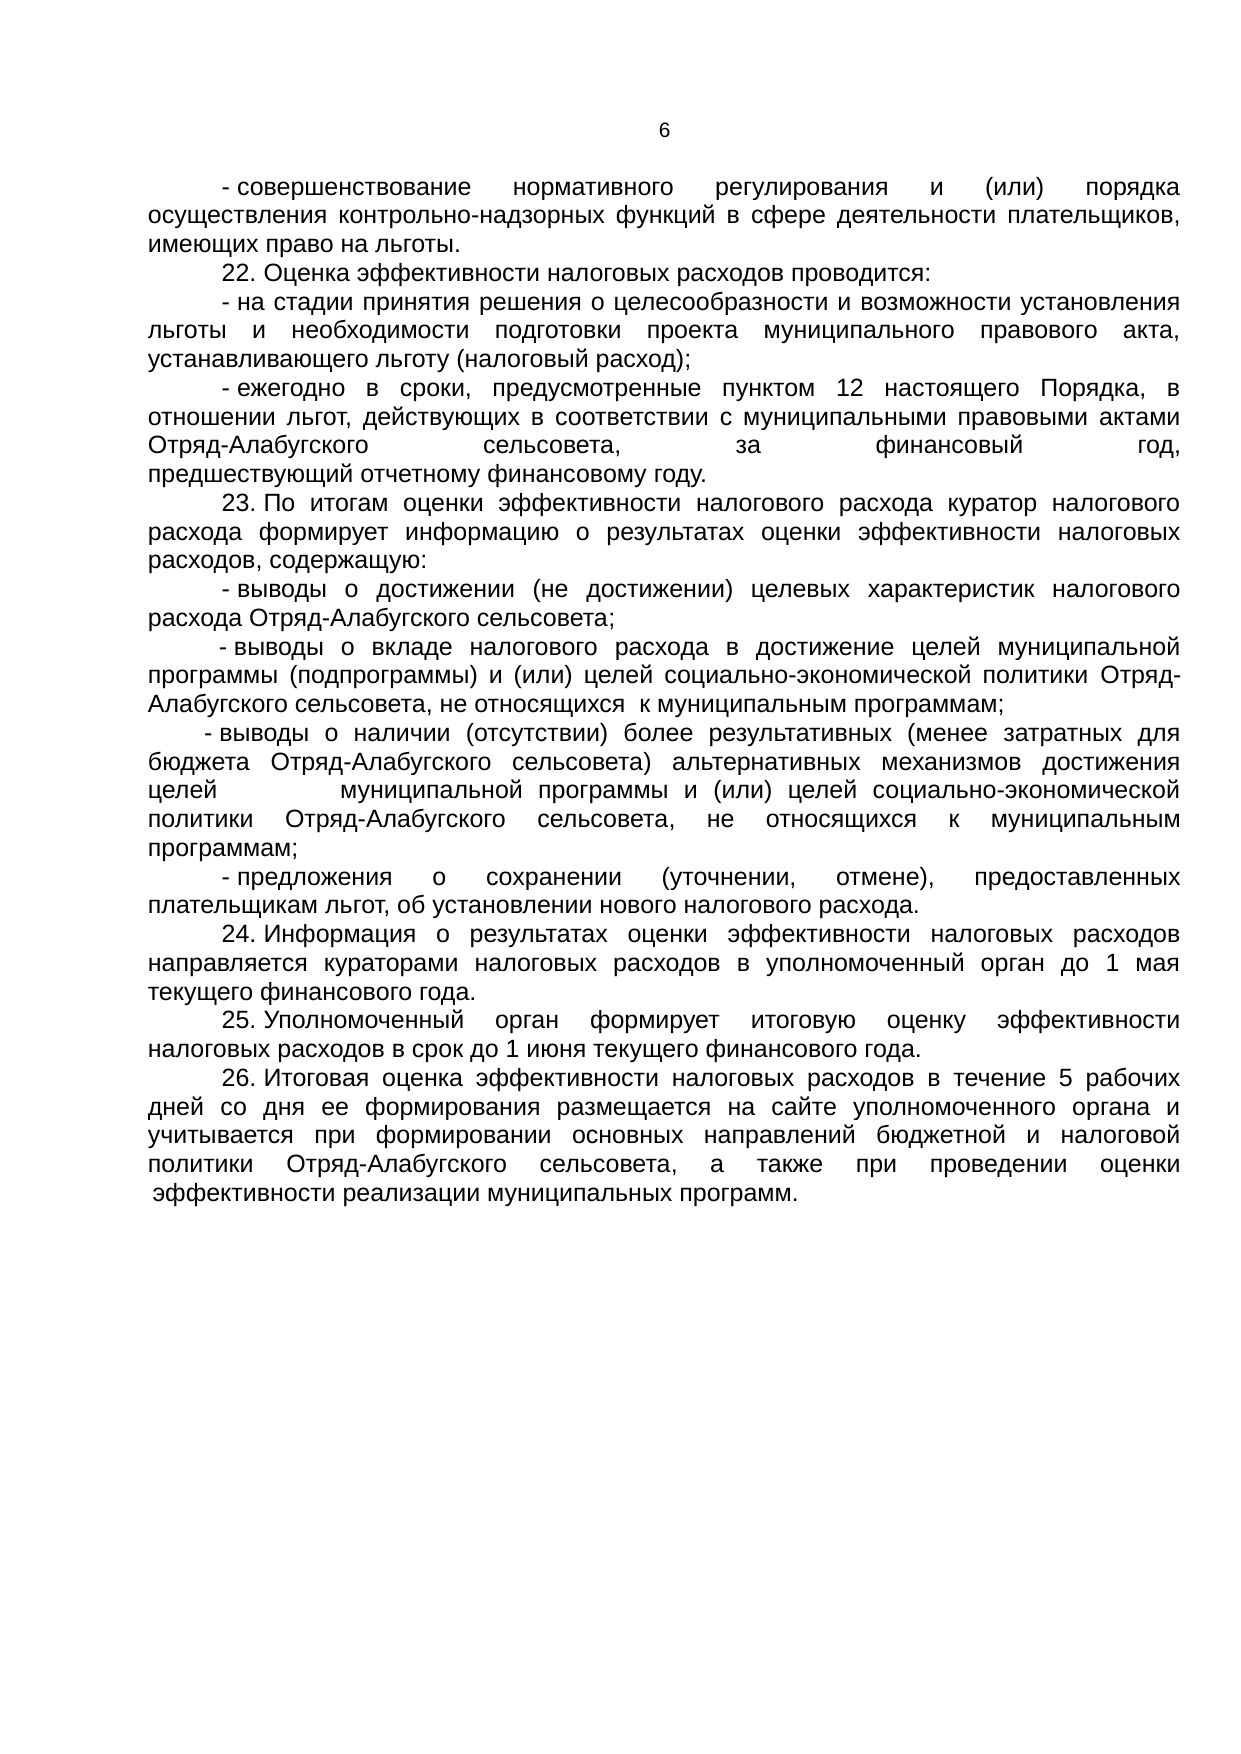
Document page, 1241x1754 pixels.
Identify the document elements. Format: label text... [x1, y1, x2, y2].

text - выводы о вкладе налогового расхода в достижение целей муниципальной программы (подпрограммы) и (или) целей социально-экономической политики Отряд-Алабугского сельсовета, не относящихся к муниципальным программам; [148, 632, 1181, 718]
text - на стадии принятия решения о целесообразности и возможности установления льготы и необходимости подготовки проекта муниципального правового акта, устанавливающего льготу (налоговый расход); [148, 287, 1181, 373]
text 25. Уполномоченный орган формирует итоговую оценку эффективности налоговых расходов в срок до 1 июня текущего финансового года. [148, 1005, 1181, 1063]
text 24. Информация о результатах оценки эффективности налоговых расходов направляется кураторами налоговых расходов в уполномоченный орган до 1 мая текущего финансового года. [148, 919, 1181, 1005]
text - выводы о достижении (не достижении) целевых характеристик налогового расхода Отряд-Алабугского сельсовета; [148, 574, 1181, 632]
text - ежегодно в сроки, предусмотренные пунктом 12 настоящего Порядка, в отношении льгот, действующих в соответствии с муниципальными правовыми актами Отряд-Алабугского сельсовета, за финансовый год, предшествующий отчетному финансовому году. [148, 373, 1181, 488]
text 23. По итогам оценки эффективности налогового расхода куратор налогового расхода формирует информацию о результатах оценки эффективности налоговых расходов, содержащую: [148, 488, 1181, 574]
text - предложения о сохранении (уточнении, отмене), предоставленных плательщикам льгот, об установлении нового налогового расхода. [148, 862, 1181, 919]
text 22. Оценка эффективности налоговых расходов проводится: [148, 258, 1181, 287]
text - выводы о наличии (отсутствии) более результативных (менее затратных для бюджета Отряд-Алабугского сельсовета) альтернативных механизмов достижения целей муниципальной программы и (или) целей социально-экономической политики Отряд-Алабугского сельсовета, не относящихся к муниципальным программам; [148, 718, 1181, 862]
text - совершенствование нормативного регулирования и (или) порядка осуществления контрольно-надзорных функций в сфере деятельности плательщиков, имеющих право на льготы. [148, 172, 1181, 258]
text 26. Итоговая оценка эффективности налоговых расходов в течение 5 рабочих дней со дня ее формирования размещается на сайте уполномоченного органа и учитывается при формировании основных направлений бюджетной и налоговой политики Отряд-Алабугского сельсовета, а также при проведении оценки эффективности реализации муниципальных программ. [148, 1063, 1181, 1207]
